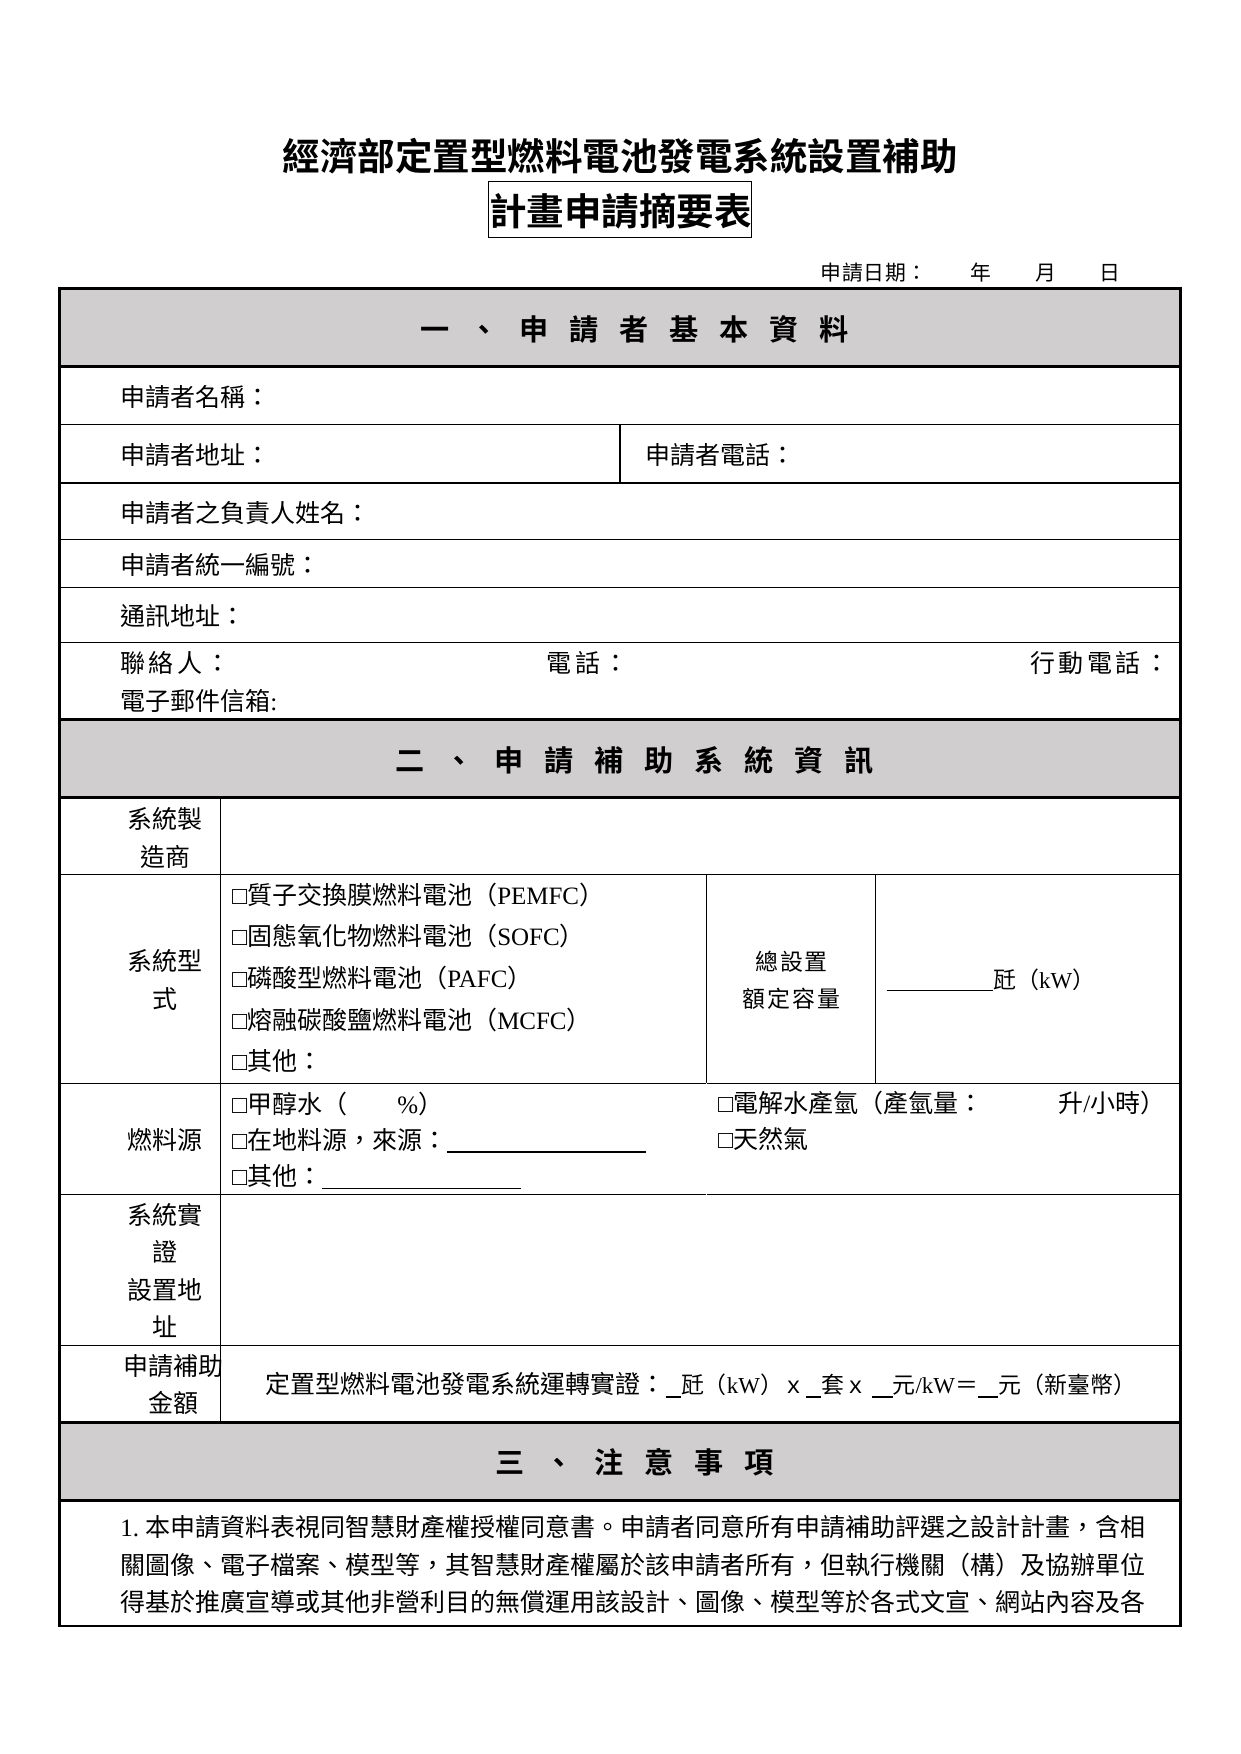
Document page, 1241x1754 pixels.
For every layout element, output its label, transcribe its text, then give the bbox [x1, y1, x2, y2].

table_cell 定置型燃料電池發電系統運轉實證： 瓩（kW）ｘ 套ｘ 元/kW＝ 元（新臺幣） [221, 1346, 1179, 1421]
table_cell 申請補助金額 [61, 1346, 220, 1421]
table_cell 申請者名稱： [61, 368, 1179, 424]
table_cell 申請者地址： [61, 425, 619, 482]
table_cell 燃料源 [61, 1084, 220, 1193]
table_cell 系統型式 [61, 875, 220, 1082]
table_cell 通訊地址： [61, 588, 1179, 641]
table_cell 聯絡人： 電話： 行動電話： 電子郵件信箱: [61, 643, 1179, 718]
table_cell 系統實證 設置地址 [61, 1195, 220, 1344]
table_header 一、申請者基本資料 [61, 290, 1179, 365]
text [120, 181, 488, 238]
table_cell [221, 799, 1179, 874]
text 經濟部定置型燃料電池發電系統設置補助 [120, 127, 1120, 181]
table_cell 三、注意事項 [61, 1424, 1179, 1499]
text 申請日期： 年 月 日 [120, 256, 1120, 287]
table_cell □質子交換膜燃料電池（PEMFC） □固態氧化物燃料電池（SOFC） □磷酸型燃料電池（PAFC） □熔融碳酸鹽燃料電池（MCFC） □其他： [221, 875, 706, 1082]
table_cell □甲醇水（ %） □在地料源，來源： □其他： [221, 1084, 706, 1193]
table_cell 二、申請補助系統資訊 [61, 721, 1179, 796]
table_cell 系統製造商 [61, 799, 220, 874]
table_cell 申請者之負責人姓名： [61, 484, 1179, 539]
text 計畫申請摘要表 [489, 182, 751, 237]
text [752, 181, 1120, 238]
table_cell 總設置 額定容量 [707, 875, 875, 1082]
table_cell □電解水產氫（產氫量： 升/小時） □天然氣 [707, 1084, 1179, 1193]
table_cell [221, 1195, 1179, 1344]
table_cell 申請者電話： [621, 425, 1179, 482]
table_cell 本申請資料表視同智慧財產權授權同意書。申請者同意所有申請補助評選之設計計畫，含相關圖像、電子檔案、模型等，其智慧財產權屬於該申請者所有，但執行機關（構）及協辦單位得基於推廣宣導或其他非營利目的無償運用該設計、圖像、模型等於各式文宣、網站內容及各類宣導展覽場合。 本申請計畫內容不得侵害他人智慧財產權，若經舉發或察覺上述之情事並經查為屬實，執行機關（構）得取消資格並追返一切補助費用。 [61, 1502, 1179, 1625]
table_cell 瓩（kW） [876, 875, 1179, 1082]
table_cell 申請者統一編號： [61, 540, 1179, 587]
